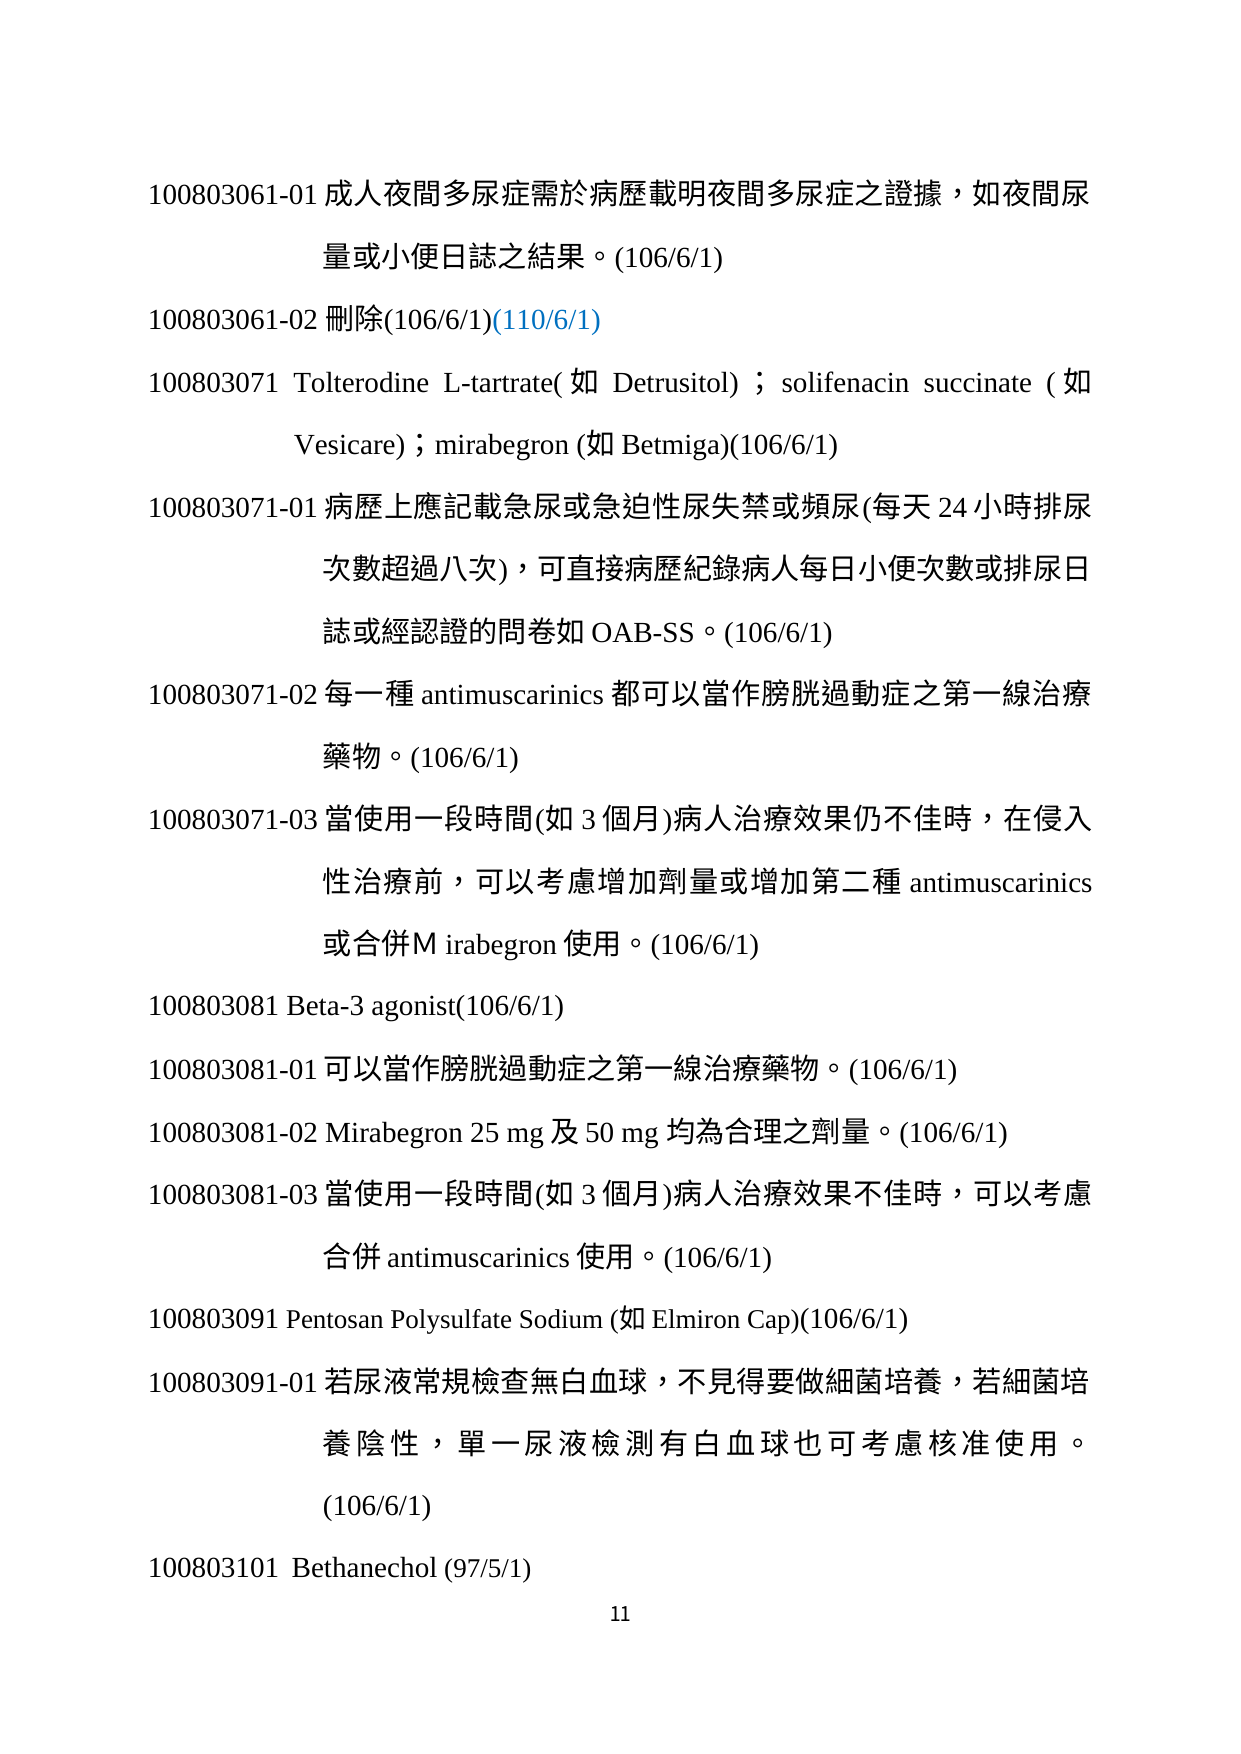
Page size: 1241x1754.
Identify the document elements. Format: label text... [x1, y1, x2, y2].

text 100803091 Pentosan Polysulfate Sodium (如Elmiron Cap)(106/6/1) [148, 1275, 1092, 1338]
text 100803081-02 Mirabegron 25 mg及50 mg 均為合理之劑量。(106/6/1) [148, 1088, 1092, 1150]
text 100803091-01若尿液常規檢查無白血球，不見得要做細菌培養，若細菌培養陰性，單一尿液檢測有白血球也可考慮核准使用。(106/6/1) [148, 1338, 1092, 1525]
text 100803081-03當使用一段時間(如3個月)病人治療效果不佳時，可以考慮合併antimuscarinics使用。(106/6/1) [148, 1150, 1092, 1275]
text 100803071 Tolterodine L-tartrate(如Detrusitol)；solifenacin succinate (如Vesicare)；mirabegron (如Betmiga)(106/6/1) [148, 338, 1092, 463]
text 100803071-02每一種antimuscarinics都可以當作膀胱過動症之第一線治療藥物。(106/6/1) [148, 650, 1092, 775]
text 100803101 Bethanechol (97/5/1) [148, 1525, 1092, 1588]
text 100803071-03當使用一段時間(如3個月)病人治療效果仍不佳時，在侵入性治療前，可以考慮增加劑量或增加第二種antimuscarinics或合併Ｍirabegron使用。(106/6/1) [148, 775, 1092, 963]
text 100803081-01可以當作膀胱過動症之第一線治療藥物。(106/6/1) [148, 1025, 1092, 1088]
text 100803081 Beta-3 agonist(106/6/1) [148, 963, 1092, 1025]
text 100803061-02 刪除(106/6/1)(110/6/1) [148, 275, 1092, 338]
text 100803061-01成人夜間多尿症需於病歷載明夜間多尿症之證據，如夜間尿量或小便日誌之結果。(106/6/1) [148, 150, 1092, 275]
text 100803071-01病歷上應記載急尿或急迫性尿失禁或頻尿(每天24小時排尿次數超過八次)，可直接病歷紀錄病人每日小便次數或排尿日誌或經認證的問卷如OAB-SS。(106/6/1) [148, 463, 1092, 650]
